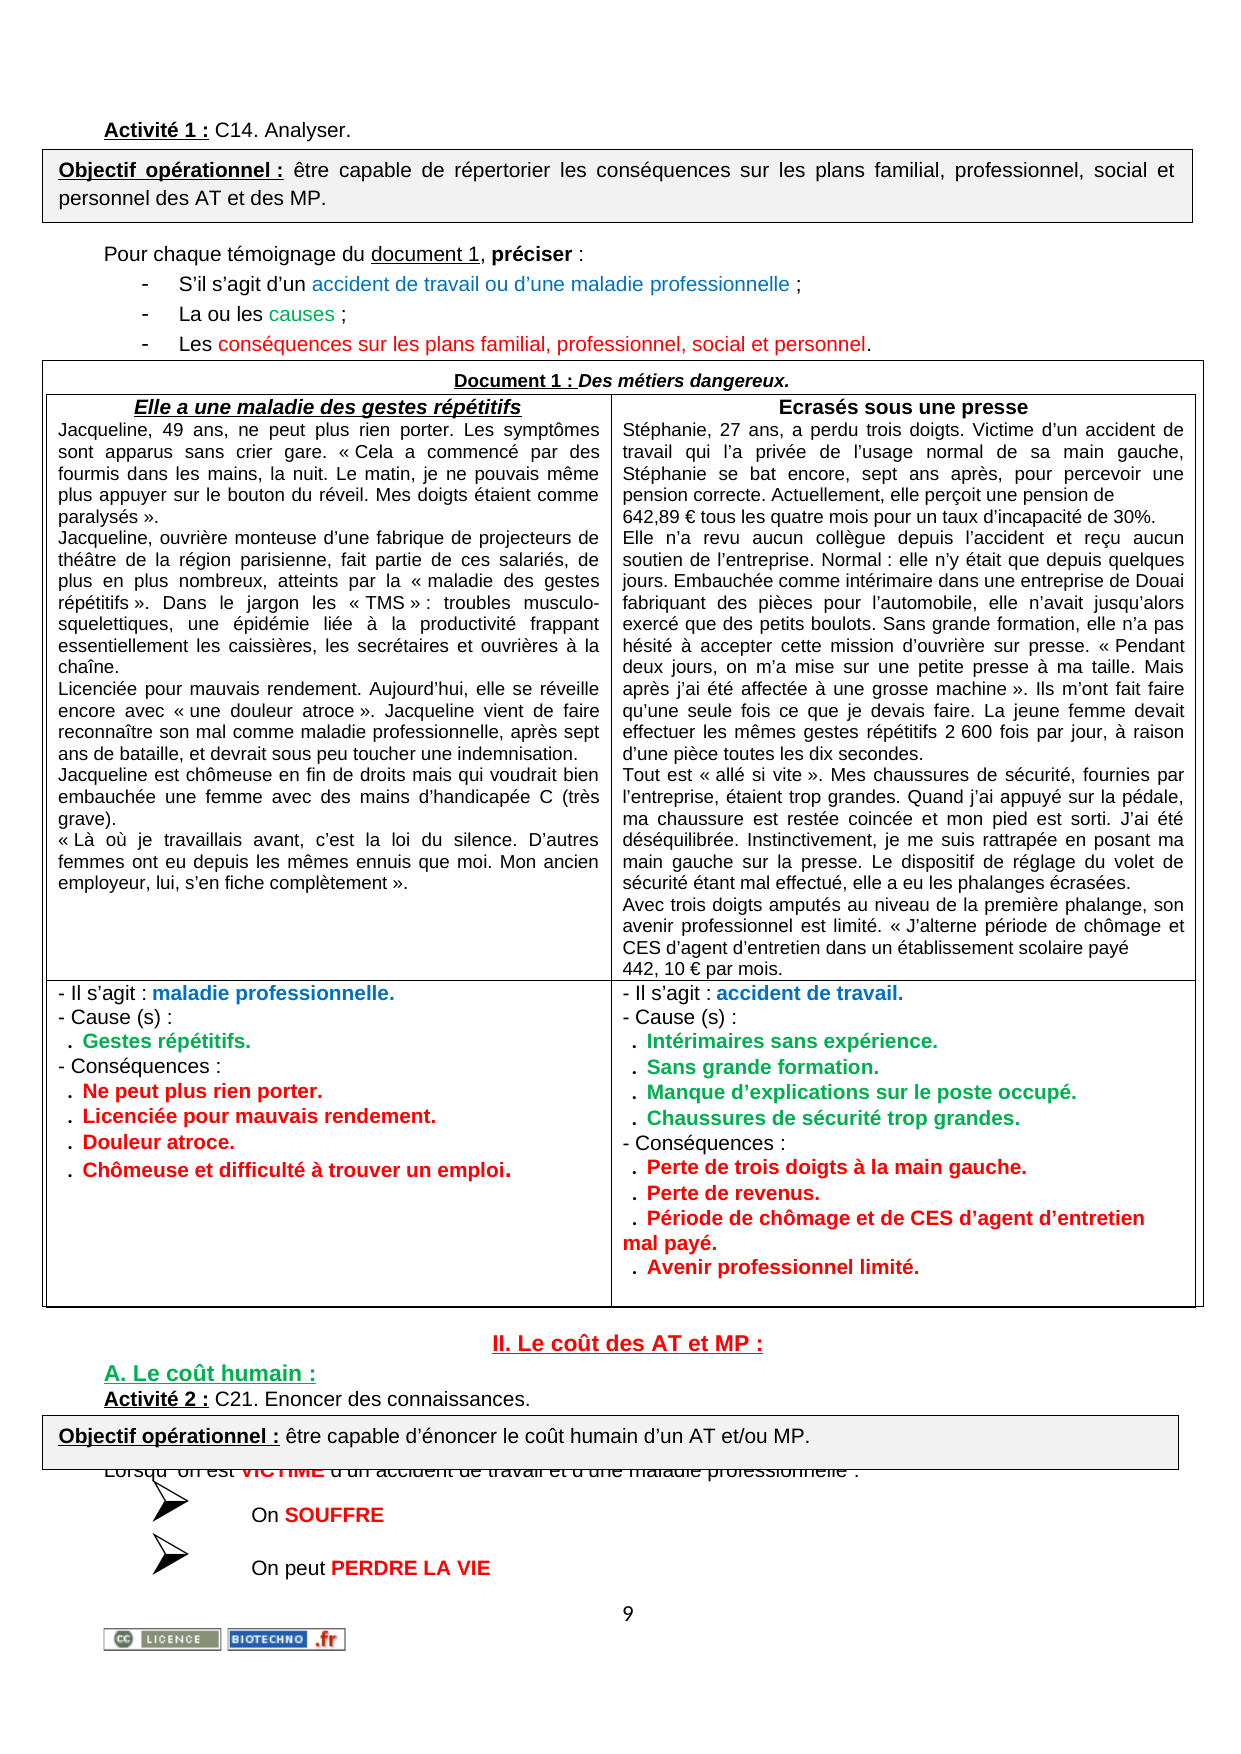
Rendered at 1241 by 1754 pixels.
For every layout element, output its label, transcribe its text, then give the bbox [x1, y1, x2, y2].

text II. Le coût des AT et MP : [103, 1330, 1152, 1356]
text Activité 2 : C21. Enoncer des connaissances. [103, 1386, 1152, 1410]
text A. Le coût humain : [103, 1360, 1152, 1386]
list Les conséquences sur les plans familial, professionnel, social et personnel. [141, 330, 1152, 357]
text Objectif opérationnel : être capable d’énoncer le coût humain d’un AT et/ou MP. [58, 1424, 1162, 1448]
list On SOUFFRE [147, 1482, 1152, 1535]
text Lorsqu’ on est VICTIME d’un accident de travail et d’une maladie professionnelle : [154, 1470, 1152, 1482]
list On peut PERDRE LA VIE [147, 1535, 1152, 1588]
picture [227, 1628, 346, 1651]
list S’il s’agit d’un accident de travail ou d’une maladie professionnelle ; [141, 270, 1152, 296]
table_header Elle a une maladie des gestes répétitifs Jacqueline, 49 ans, ne peut plus rien porter. Les symptômes sont apparus sans crier gare. « Cela a commencé par des fourmis dans les mains, la nuit. Le matin, je ne pouvais même plus appuyer sur le bouton du réveil. Mes doigts étaient comme paralysés ». Jacqueline, ouvrière monteuse d’une fabrique de projecteurs de théâtre de la région parisienne, fait partie de ces salariés, de plus en plus nombreux, atteints par la « maladie des gestes répétitifs ». Dans le jargon les « TMS » : troubles musculo-squelettiques, une épidémie liée à la productivité frappant essentiellement les caissières, les secrétaires et ouvrières à la chaîne. Licenciée pour mauvais rendement. Aujourd’hui, elle se réveille encore avec « une douleur atroce ». Jacqueline vient de faire reconnaître son mal comme maladie professionnelle, après sept ans de bataille, et devrait sous peu toucher une indemnisation. Jacqueline est chômeuse en fin de droits mais qui voudrait bien embauchée une femme avec des mains d’handicapée C (très grave). « Là où je travaillais avant, c’est la loi du silence. D’autres femmes ont eu depuis les mêmes ennuis que moi. Mon ancien employeur, lui, s’en fiche complètement ». [47, 395, 611, 980]
picture [103, 1628, 222, 1651]
text Pour chaque témoignage du document 1, préciser : [103, 242, 1152, 266]
table_cell - Il s’agit : accident de travail. - Cause (s) : . Intérimaires sans expérience. . Sans grande formation. . Manque d’explications sur le poste occupé. . Chaussures de sécurité trop grandes. - Conséquences : . Perte de trois doigts à la main gauche. . Perte de revenus. . Période de chômage et de CES d’agent d’entretien mal payé. . Avenir professionnel limité. [612, 981, 1195, 1306]
text Objectif opérationnel : être capable de répertorier les conséquences sur les plans familial, professionnel, social et personnel des AT et des MP. [58, 158, 1177, 209]
table_header Ecrasés sous une presse Stéphanie, 27 ans, a perdu trois doigts. Victime d’un accident de travail qui l’a privée de l’usage normal de sa main gauche, Stéphanie se bat encore, sept ans après, pour percevoir une pension correcte. Actuellement, elle perçoit une pension de 642,89 € tous les quatre mois pour un taux d’incapacité de 30%. Elle n’a revu aucun collègue depuis l’accident et reçu aucun soutien de l’entreprise. Normal : elle n’y était que depuis quelques jours. Embauchée comme intérimaire dans une entreprise de Douai fabriquant des pièces pour l’automobile, elle n’avait jusqu’alors exercé que des petits boulots. Sans grande formation, elle n’a pas hésité à accepter cette mission d’ouvrière sur presse. « Pendant deux jours, on m’a mise sur une petite presse à ma taille. Mais après j’ai été affectée à une grosse machine ». Ils m’ont fait faire qu’une seule fois ce que je devais faire. La jeune femme devait effectuer les mêmes gestes répétitifs 2 600 fois par jour, à raison d’une pièce toutes les dix secondes. Tout est « allé si vite ». Mes chaussures de sécurité, fournies par l’entreprise, étaient trop grandes. Quand j’ai appuyé sur la pédale, ma chaussure est restée coincée et mon pied est sorti. J’ai été déséquilibrée. Instinctivement, je me suis rattrapée en posant ma main gauche sur la presse. Le dispositif de réglage du volet de sécurité étant mal effectué, elle a eu les phalanges écrasées. Avec trois doigts amputés au niveau de la première phalange, son avenir professionnel est limité. « J’alterne période de chômage et CES d’agent d’entretien dans un établissement scolaire payé 442, 10 € par mois. [612, 395, 1195, 980]
list La ou les causes ; [141, 300, 1152, 326]
text Activité 1 : C14. Analyser. [103, 118, 1152, 142]
list Document 1 : Des métiers dangereux. [58, 369, 1187, 391]
table_cell - Il s’agit : maladie professionnelle. - Cause (s) : . Gestes répétitifs. - Conséquences : . Ne peut plus rien porter. . Licenciée pour mauvais rendement. . Douleur atroce. . Chômeuse et difficulté à trouver un emploi. [47, 981, 611, 1306]
